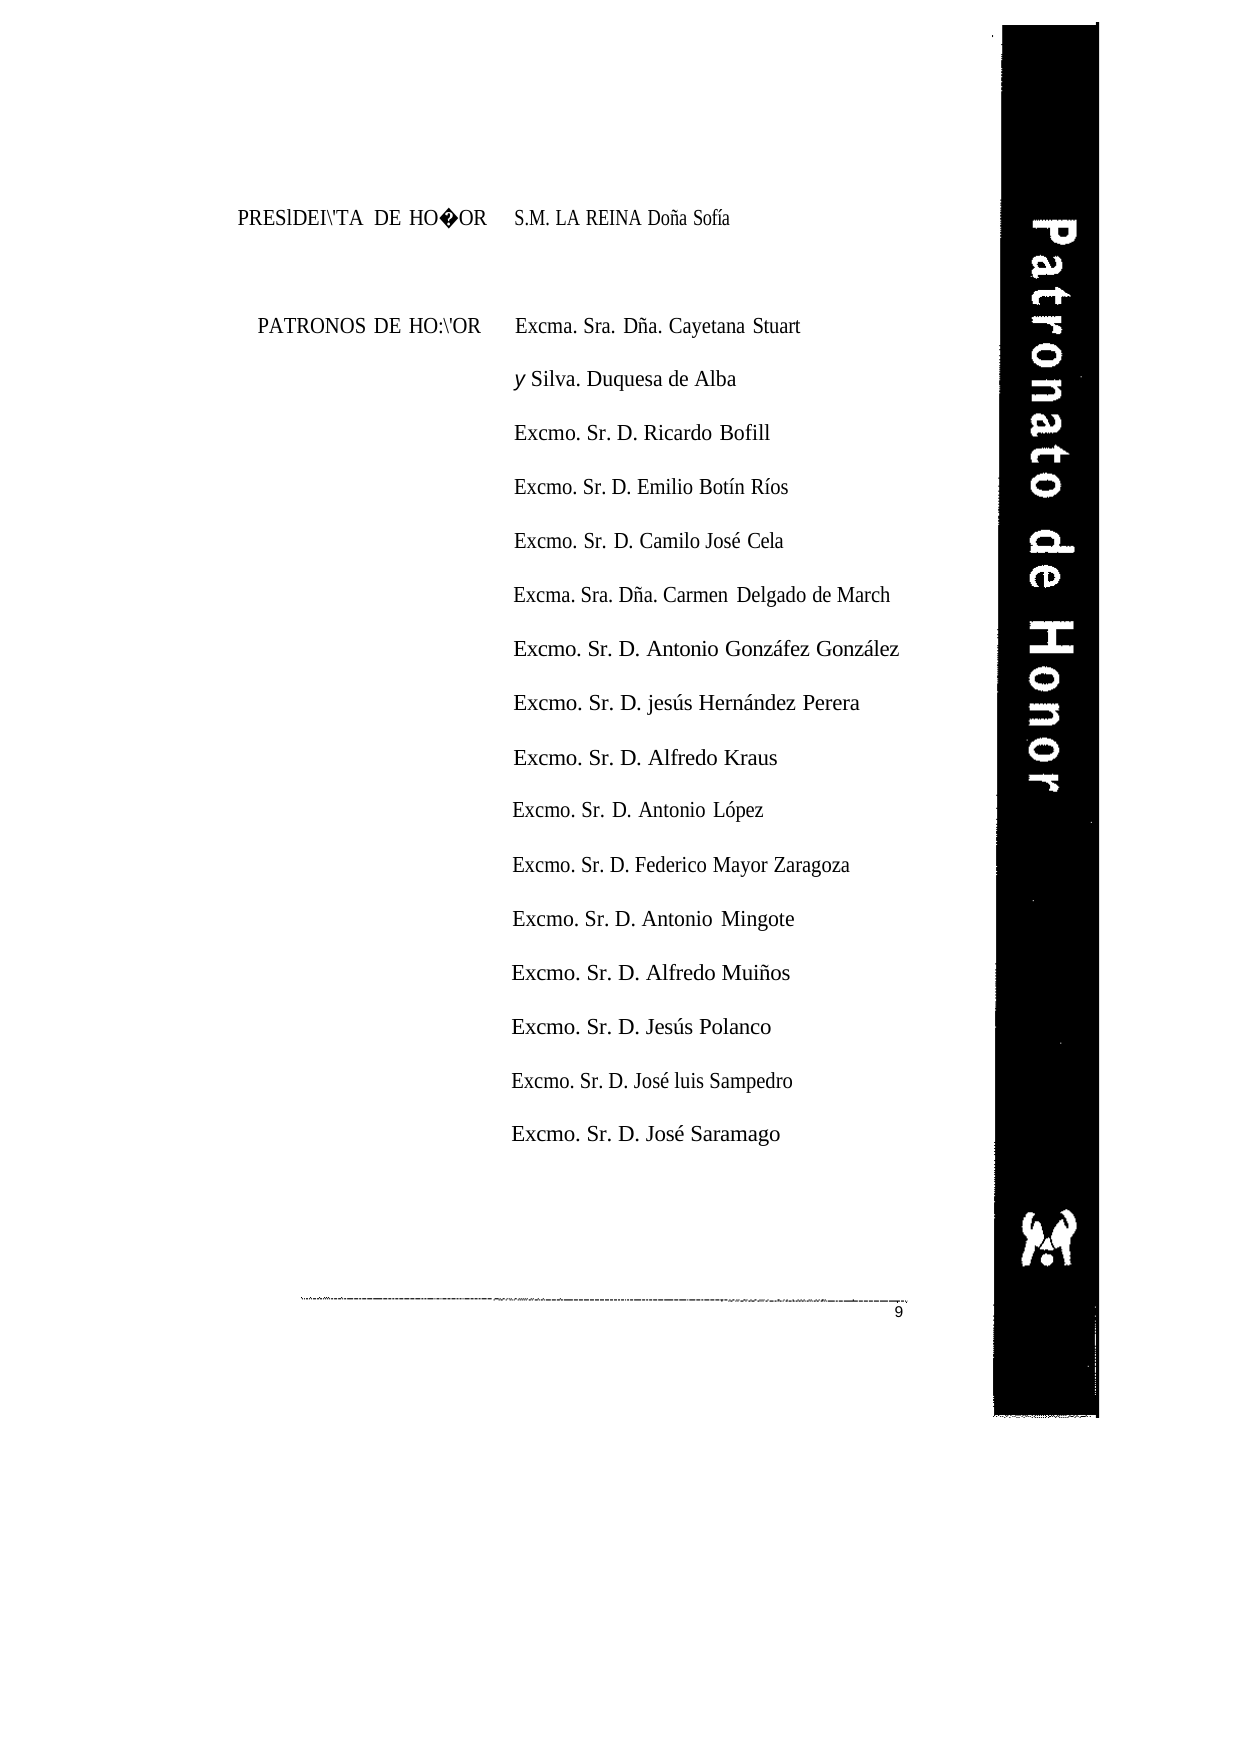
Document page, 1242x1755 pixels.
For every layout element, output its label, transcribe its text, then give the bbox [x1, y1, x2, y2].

text [1100, 312, 1212, 339]
text 9 [103, 1299, 904, 1321]
text PRESlDEI\'TA DE HO�OR S.M. LA REINA Doña Sofía [237, 204, 991, 231]
text [1100, 204, 1212, 231]
text y Silva. Duquesa de Alba Excmo. Sr. D. Ricardo Bofill Excmo. Sr. D. Emilio Botín Ríos Excmo. Sr. D. Camilo José Cela [514, 366, 789, 553]
text Excmo. Sr. D. Alfredo Muiños Excmo. Sr. D. Jesús Polanco Excmo. Sr. D. José luis Sampedro Excmo. Sr. D. José Saramago [511, 959, 799, 1147]
text Excma. Sra. Dña. Carmen Delgado de March Excmo. Sr. D. Antonio Gonzáfez González Excmo. Sr. D. jesús Hernández Perera Excmo. Sr. D. Alfredo Kraus [513, 581, 911, 770]
text Excmo. Sr. D. Federico Mayor Zaragoza Excmo. Sr. D. Antonio Mingote [512, 851, 911, 932]
text Excmo. Sr. D. Antonio López [512, 798, 991, 823]
text [1100, 798, 1212, 823]
text PATRONOS DE HO:\'OR Excma. Sra. Dña. Cayetana Stuart [257, 312, 991, 339]
